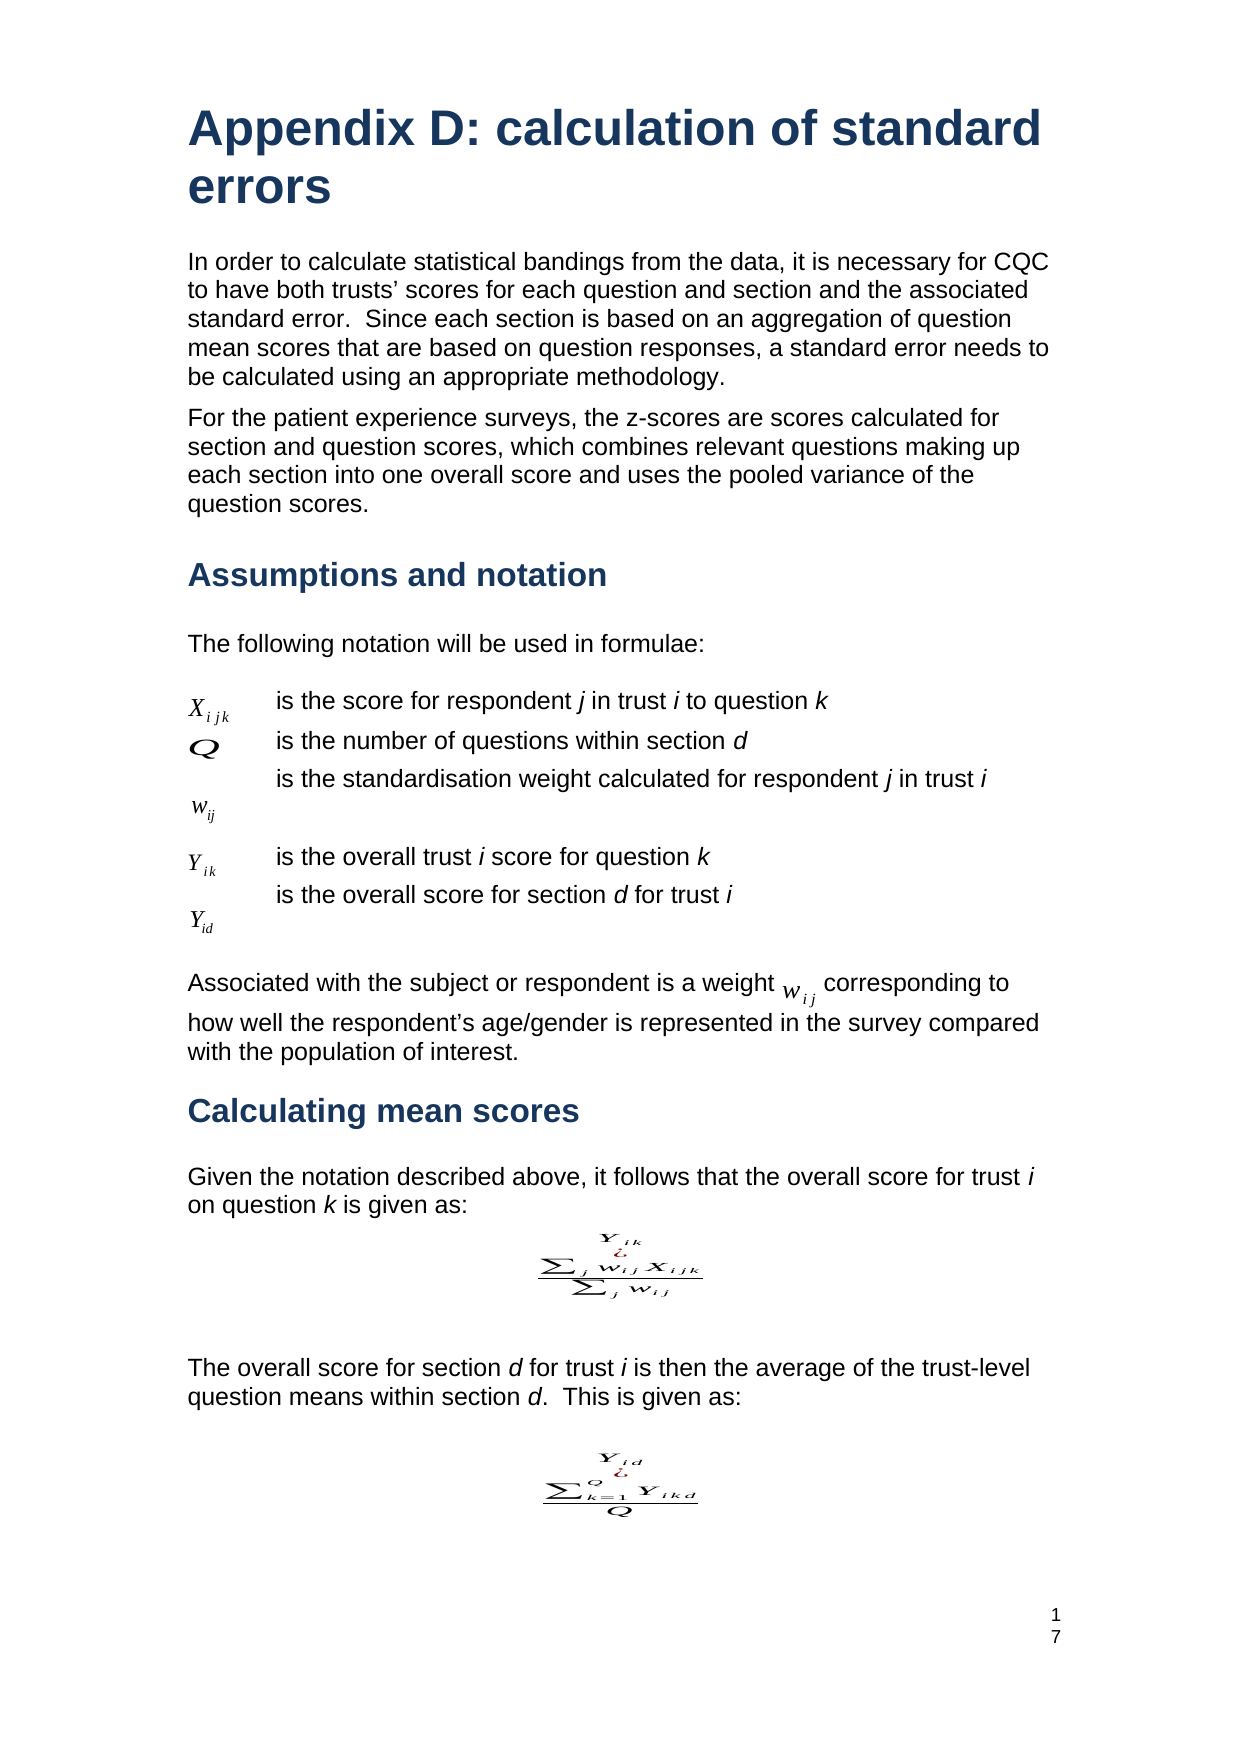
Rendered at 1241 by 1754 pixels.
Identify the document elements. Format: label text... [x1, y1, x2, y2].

text The following notation will be used in formulae: [187, 629, 1053, 657]
text Given the notation described above, it follows that the overall score for trust i on question k is given as: [187, 1162, 1053, 1219]
subtitle Calculating mean scores [187, 1091, 1053, 1129]
subtitle Appendix D: calculation of standard errors [187, 99, 1053, 214]
text Associated with the subject or respondent is a weight corresponding to how well the respondent’s age/gender is represented in the survey compared with the population of interest. [187, 968, 1053, 1066]
text The overall score for section d for trust i is then the average of the trust-level question means within section d. This is given as: [187, 1353, 1053, 1410]
text is the overall score for section d for trust i [187, 880, 1053, 939]
text In order to calculate statistical bandings from the data, it is necessary for CQC to have both trusts’ scores for each question and section and the associated standard error. Since each section is based on an aggregation of question mean scores that are based on question responses, a standard error needs to be calculated using an appropriate methodology. [187, 246, 1053, 390]
text is the overall trust i score for question k [187, 842, 1053, 880]
text is the number of questions within section d [187, 726, 1053, 764]
text For the patient experience surveys, the z-scores are scores calculated for section and question scores, which combines relevant questions making up each section into one overall score and uses the pooled variance of the question scores. [187, 403, 1053, 518]
text is the standardisation weight calculated for respondent j in trust i [187, 764, 1053, 829]
subtitle Assumptions and notation [187, 555, 1053, 594]
text is the score for respondent j in trust i to question k [187, 686, 1053, 726]
